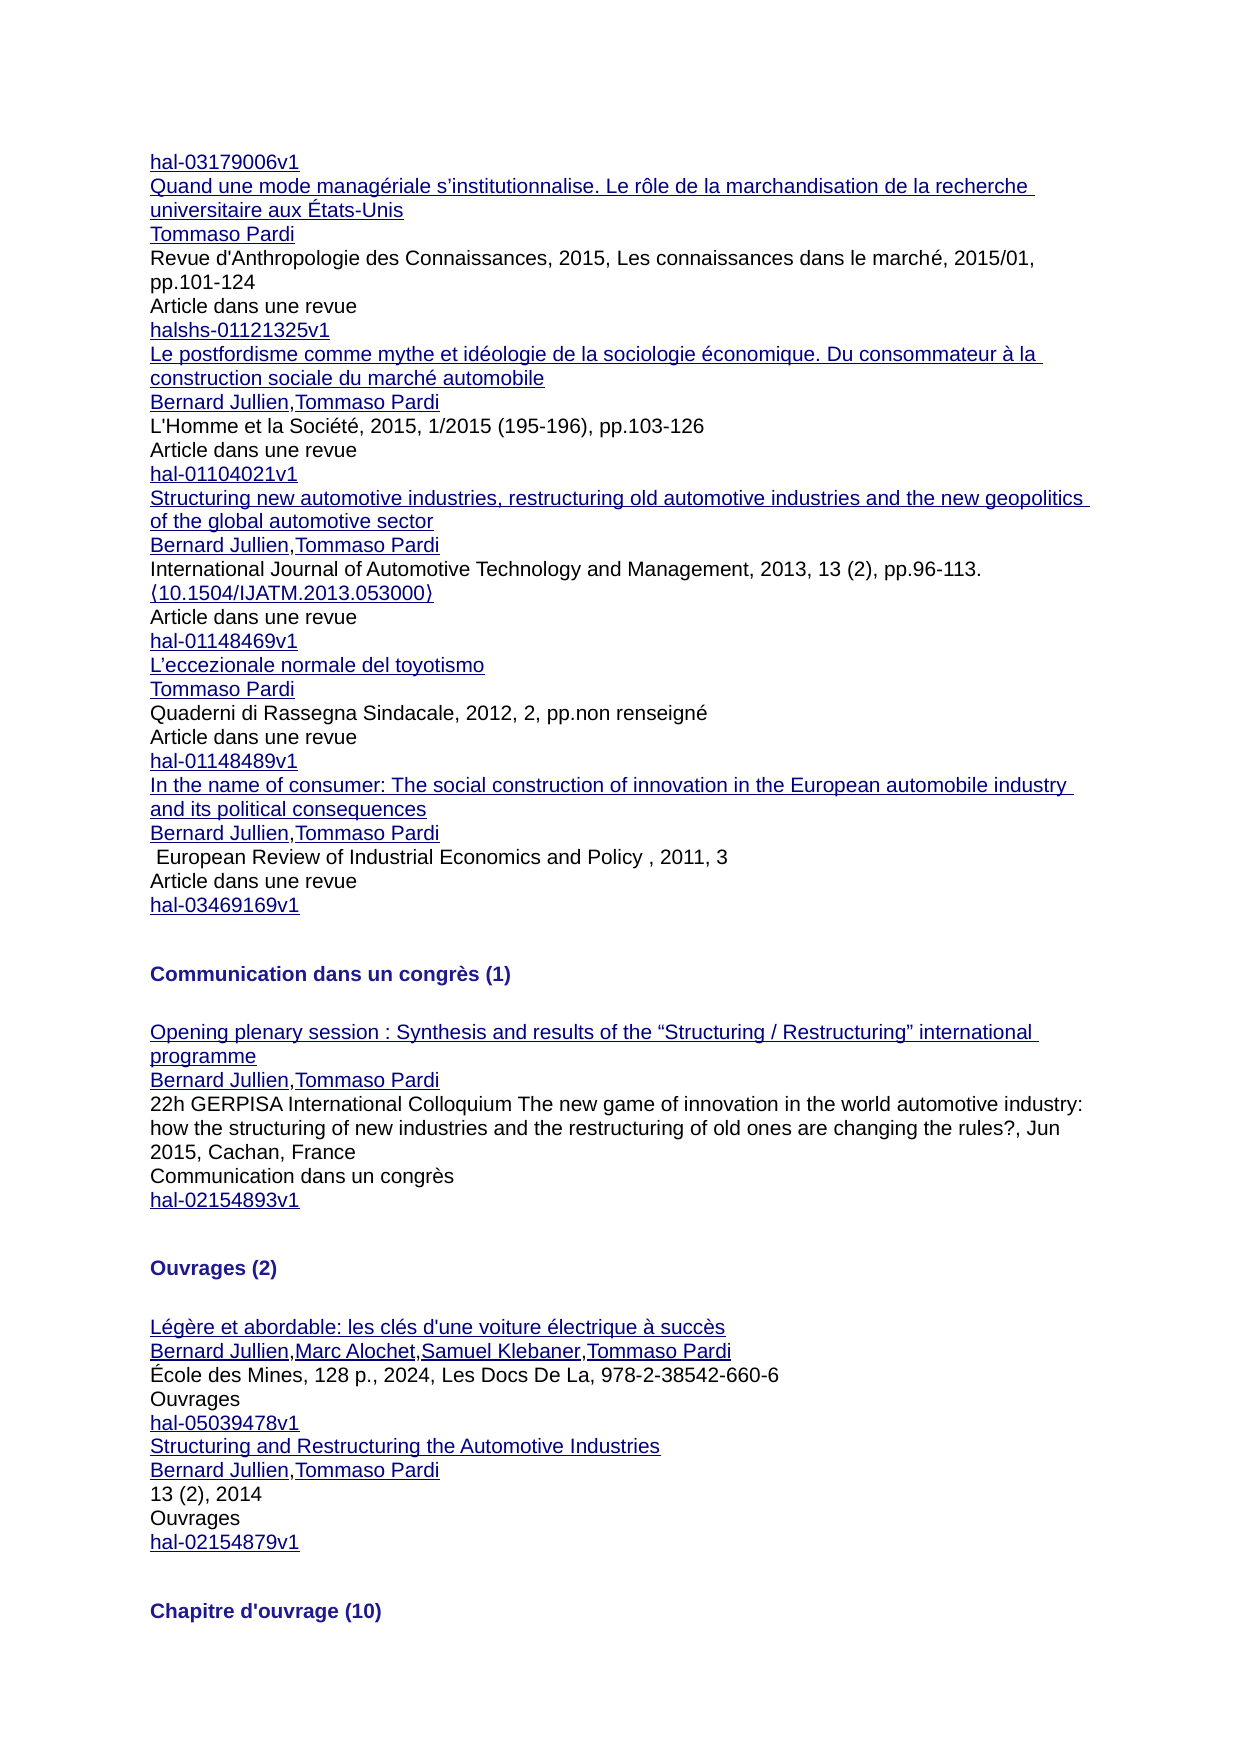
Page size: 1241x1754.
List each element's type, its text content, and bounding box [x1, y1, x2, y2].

table_cell Structuring new automotive industries, restructuring old automotive industries and the new geopolitics [150, 485, 1090, 506]
subtitle Chapitre d'ouvrage (10) [150, 1599, 1090, 1623]
table_cell of the global automotive sector Bernard Jullien,Tommaso Pardi International Journal of Automotive Technology and Management, 2013, 13 (2), pp.96-113. ⟨10.1504/IJATM.2013.053000⟩ Article dans une revue hal-01148469v1 [150, 507, 1090, 653]
table_cell Quand une mode managériale s’institutionnalise. Le rôle de la marchandisation de la recherche universitaire aux États-Unis Tommaso Pardi Revue d'Anthropologie des Connaissances, 2015, Les connaissances dans le marché, 2015/01, pp.101-124 Article dans une revue halshs-01121325v1 [150, 174, 1090, 342]
table_header Légère et abordable: les clés d'une voiture électrique à succès Bernard Jullien,Marc Alochet,Samuel Klebaner,Tommaso Pardi École des Mines, 128 p., 2024, Les Docs De La, 978-2-38542-660-6 Ouvrages hal-05039478v1 [150, 1315, 1090, 1434]
table_cell Le postfordisme comme mythe et idéologie de la sociologie économique. Du consommateur à la construction sociale du marché automobile Bernard Jullien,Tommaso Pardi L'Homme et la Société, 2015, 1/2015 (195-196), pp.103-126 Article dans une revue hal-01104021v1 [150, 342, 1090, 485]
table_cell Structuring and Restructuring the Automotive Industries Bernard Jullien,Tommaso Pardi 13 (2), 2014 Ouvrages hal-02154879v1 [150, 1434, 1090, 1554]
table_cell hal-03179006v1 [150, 150, 1090, 174]
subtitle Communication dans un congrès (1) [150, 961, 1090, 985]
subtitle Ouvrages (2) [150, 1256, 1090, 1280]
table_header Opening plenary session : Synthesis and results of the “Structuring / Restructuring” international programme Bernard Jullien,Tommaso Pardi 22h GERPISA International Colloquium The new game of innovation in the world automotive industry: how the structuring of new industries and the restructuring of old ones are changing the rules?, Jun 2015, Cachan, France Communication dans un congrès hal-02154893v1 [150, 1020, 1090, 1211]
table_cell L’eccezionale normale del toyotismo Tommaso Pardi Quaderni di Rassegna Sindacale, 2012, 2, pp.non renseigné Article dans une revue hal-01148489v1 [150, 653, 1090, 773]
table_cell In the name of consumer: The social construction of innovation in the European automobile industry and its political consequences Bernard Jullien,Tommaso Pardi European Review of Industrial Economics and Policy , 2011, 3 Article dans une revue hal-03469169v1 [150, 773, 1090, 917]
